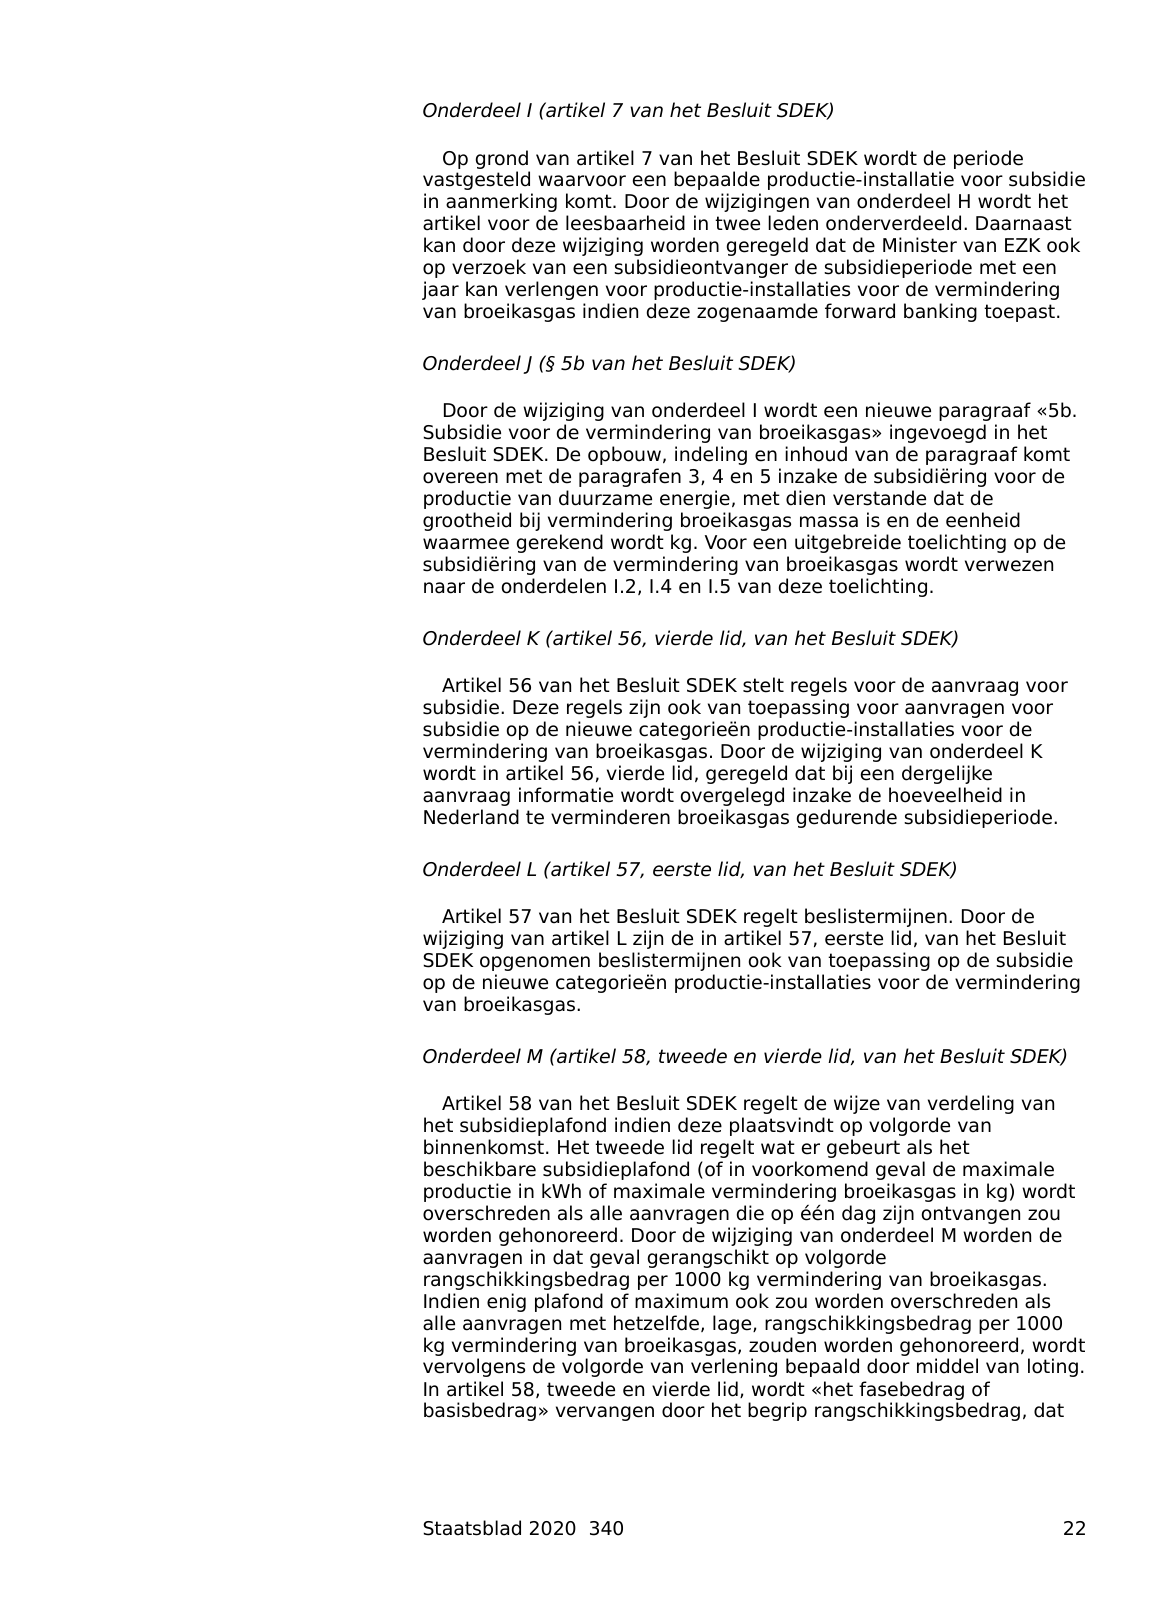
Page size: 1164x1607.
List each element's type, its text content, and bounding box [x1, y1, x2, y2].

subtitle Onderdeel K (artikel 56, vierde lid, van het Besluit SDEK) [422, 628, 1087, 650]
text Door de wijziging van onderdeel I wordt een nieuwe paragraaf «5b. Subsidie voor de vermindering van broeikasgas» ingevoegd in het Besluit SDEK. De opbouw, indeling en inhoud van de paragraaf komt overeen met de paragrafen 3, 4 en 5 inzake de subsidiëring voor de productie van duurzame energie, met dien verstande dat de grootheid bij vermindering broeikasgas massa is en de eenheid waarmee gerekend wordt kg. Voor een uitgebreide toelichting op de subsidiëring van de vermindering van broeikasgas wordt verwezen naar de onderdelen I.2, I.4 en I.5 van deze toelichting. [422, 400, 1087, 598]
subtitle Onderdeel I (artikel 7 van het Besluit SDEK) [422, 100, 1087, 122]
subtitle Onderdeel M (artikel 58, tweede en vierde lid, van het Besluit SDEK) [422, 1046, 1087, 1068]
subtitle Onderdeel J (§ 5b van het Besluit SDEK) [422, 353, 1087, 375]
text Op grond van artikel 7 van het Besluit SDEK wordt de periode vastgesteld waarvoor een bepaalde productie-installatie voor subsidie in aanmerking komt. Door de wijzigingen van onderdeel H wordt het artikel voor de leesbaarheid in twee leden onderverdeeld. Daarnaast kan door deze wijziging worden geregeld dat de Minister van EZK ook op verzoek van een subsidieontvanger de subsidieperiode met een jaar kan verlengen voor productie-installaties voor de vermindering van broeikasgas indien deze zogenaamde forward banking toepast. [422, 147, 1087, 323]
text Artikel 56 van het Besluit SDEK stelt regels voor de aanvraag voor subsidie. Deze regels zijn ook van toepassing voor aanvragen voor subsidie op de nieuwe categorieën productie-installaties voor de vermindering van broeikasgas. Door de wijziging van onderdeel K wordt in artikel 56, vierde lid, geregeld dat bij een dergelijke aanvraag informatie wordt overgelegd inzake de hoeveelheid in Nederland te verminderen broeikasgas gedurende subsidieperiode. [422, 675, 1087, 829]
text Artikel 57 van het Besluit SDEK regelt beslistermijnen. Door de wijziging van artikel L zijn de in artikel 57, eerste lid, van het Besluit SDEK opgenomen beslistermijnen ook van toepassing op de subsidie op de nieuwe categorieën productie-installaties voor de vermindering van broeikasgas. [422, 906, 1087, 1016]
text Artikel 58 van het Besluit SDEK regelt de wijze van verdeling van het subsidieplafond indien deze plaatsvindt op volgorde van binnenkomst. Het tweede lid regelt wat er gebeurt als het beschikbare subsidieplafond (of in voorkomend geval de maximale productie in kWh of maximale vermindering broeikasgas in kg) wordt overschreden als alle aanvragen die op één dag zijn ontvangen zou worden gehonoreerd. Door de wijziging van onderdeel M worden de aanvragen in dat geval gerangschikt op volgorde rangschikkingsbedrag per 1000 kg vermindering van broeikasgas. Indien enig plafond of maximum ook zou worden overschreden als alle aanvragen met hetzelfde, lage, rangschikkingsbedrag per 1000 kg vermindering van broeikasgas, zouden worden gehonoreerd, wordt vervolgens de volgorde van verlening bepaald door middel van loting. In artikel 58, tweede en vierde lid, wordt «het fasebedrag of basisbedrag» vervangen door het begrip rangschikkingsbedrag, dat [422, 1093, 1087, 1422]
subtitle Onderdeel L (artikel 57, eerste lid, van het Besluit SDEK) [422, 859, 1087, 881]
